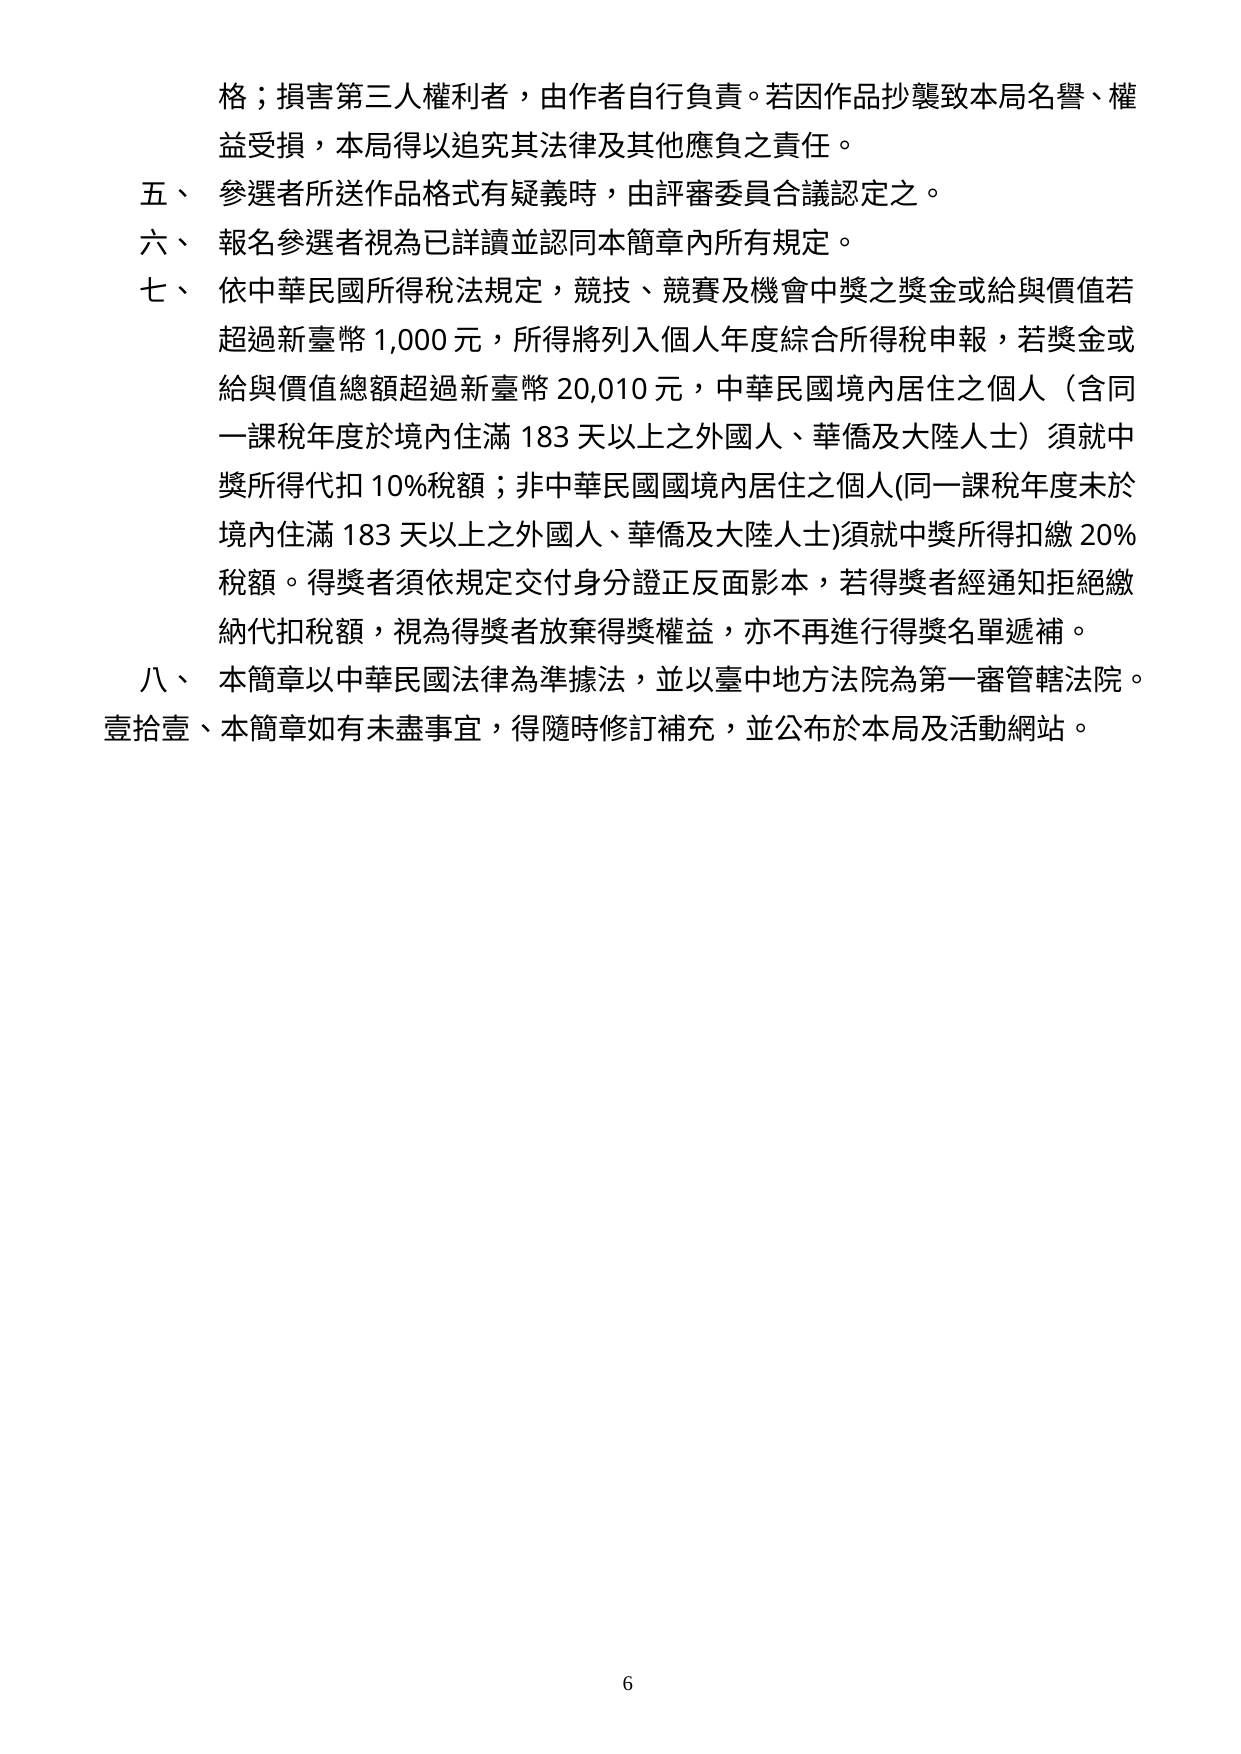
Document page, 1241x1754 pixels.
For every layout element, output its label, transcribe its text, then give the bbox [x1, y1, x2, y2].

list 本簡章如有未盡事宜，得隨時修訂補充，並公布於本局及活動網站。 [103, 705, 1137, 748]
list 依中華民國所得稅法規定，競技、競賽及機會中獎之獎金或給與價值若超過新臺幣1,000元，所得將列入個人年度綜合所得稅申報，若獎金或給與價值總額超過新臺幣20,010元，中華民國境內居住之個人（含同一課稅年度於境內住滿 183 天以上之外國人、華僑及大陸人士）須就中獎所得代扣10%稅額；非中華民國國境內居住之個人(同一課稅年度未於境內住滿 183 天以上之外國人、華僑及大陸人士)須就中獎所得扣繳20%稅額。得獎者須依規定交付身分證正反面影本，若得獎者經通知拒絕繳納代扣稅額，視為得獎者放棄得獎權益，亦不再進行得獎名單遞補。 [168, 268, 1137, 651]
list 報名參選者視為已詳讀並認同本簡章內所有規定。 [168, 219, 1137, 262]
list 本簡章以中華民國法律為準據法，並以臺中地方法院為第一審管轄法院。 [168, 657, 1137, 699]
list 參選者所送作品格式有疑義時，由評審委員合議認定之。 [168, 171, 1137, 213]
list 得獎作品如有著作權糾紛涉訟，經法律程序敗訴確定者，取消其得獎資格；損害第三人權利者，由作者自行負責。若因作品抄襲致本局名譽、權益受損，本局得以追究其法律及其他應負之責任。 [168, 74, 1137, 165]
